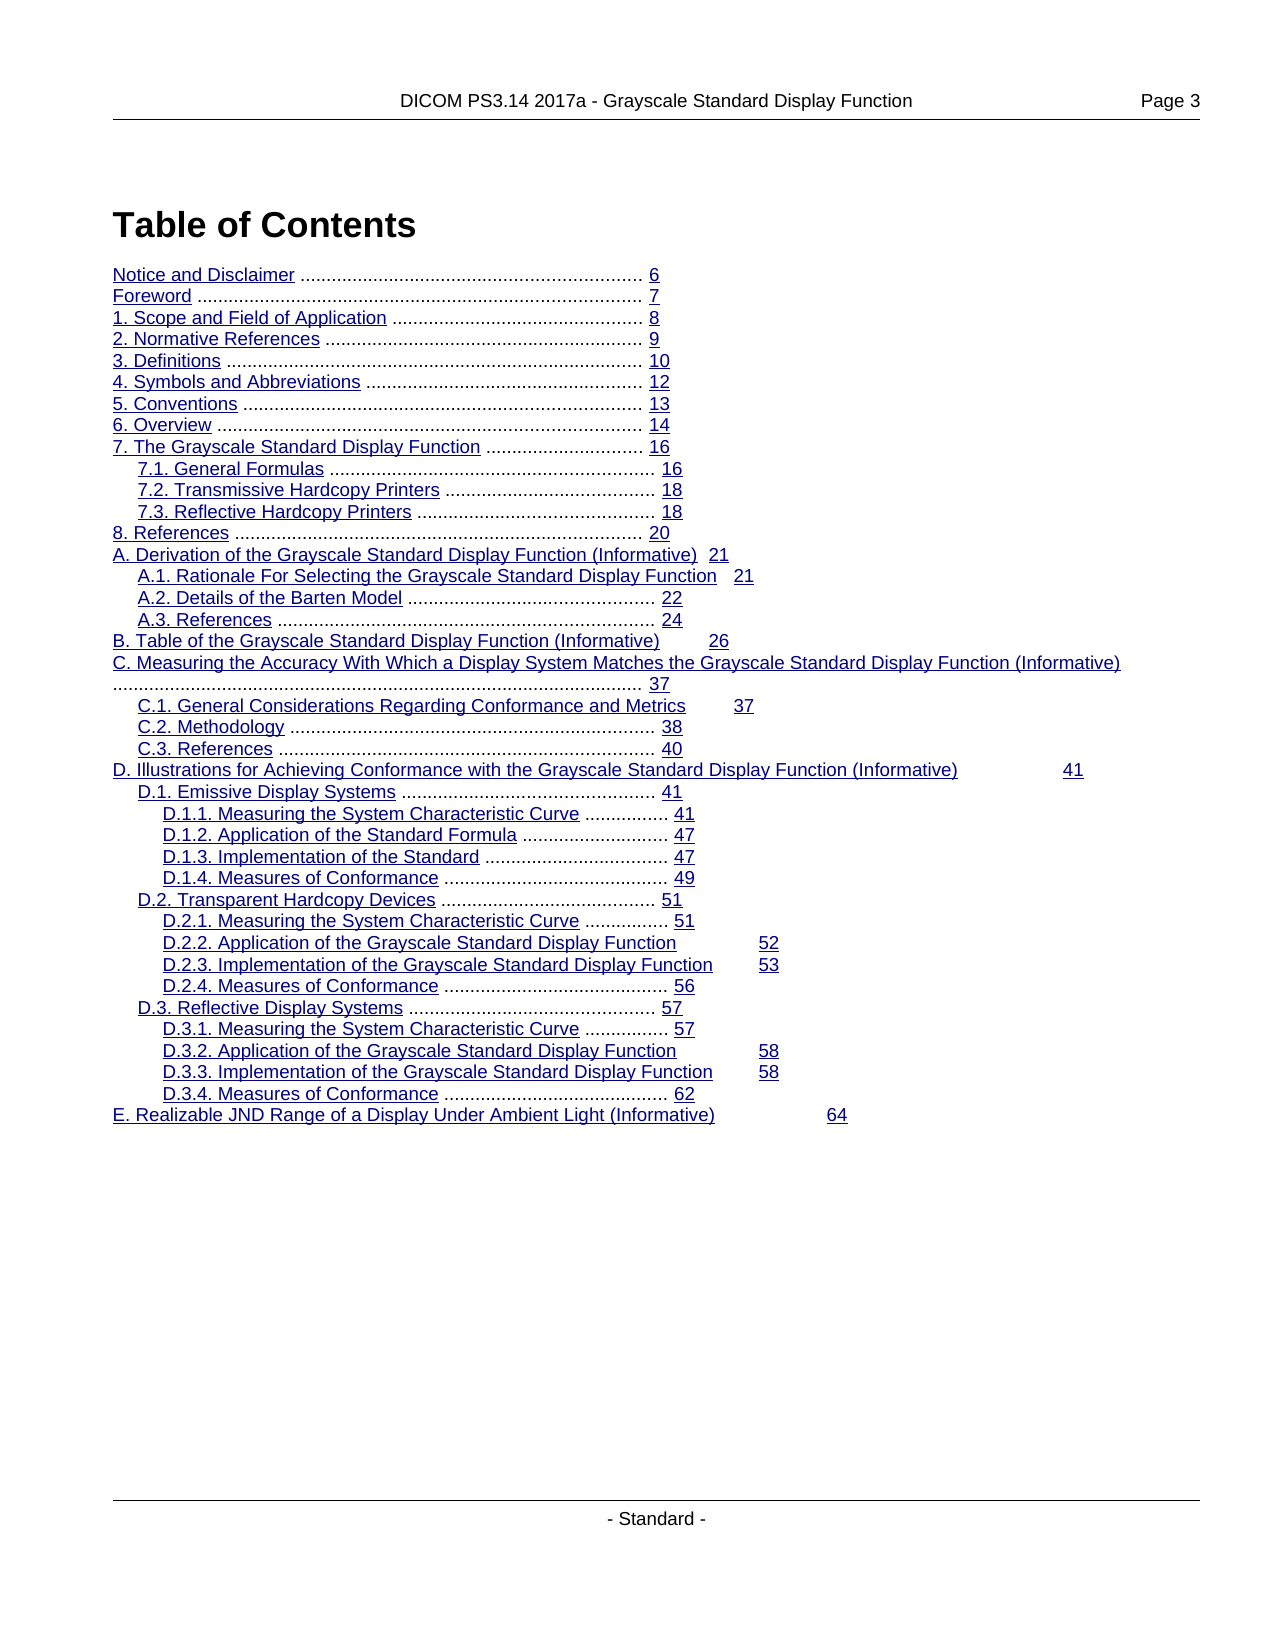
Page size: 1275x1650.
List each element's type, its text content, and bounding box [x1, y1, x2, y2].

text Foreword 0 [112, 285, 1175, 306]
text D.2.1. Measuring the System Characteristic Curve 0 [162, 910, 1175, 932]
text 6. Overview 0 [112, 414, 1175, 436]
text D.2.3. Implementation of the Grayscale Standard Display Function 0 [162, 953, 1175, 975]
text C.3. References 0 [137, 738, 1175, 759]
text D.1.2. Application of the Standard Formula 0 [162, 824, 1175, 846]
text D.1.3. Implementation of the Standard 0 [162, 846, 1175, 867]
text B. Table of the Grayscale Standard Display Function (Informative) 0 [112, 630, 1175, 651]
text D.2. Transparent Hardcopy Devices 0 [137, 889, 1175, 910]
text C.2. Methodology 0 [137, 716, 1175, 738]
text D. Illustrations for Achieving Conformance with the Grayscale Standard Display Function (Informative) 0 [112, 759, 1175, 781]
text 7. The Grayscale Standard Display Function 0 [112, 436, 1175, 457]
text C.1. General Considerations Regarding Conformance and Metrics 0 [137, 694, 1175, 716]
text A.3. References 0 [137, 608, 1175, 630]
text 7.1. General Formulas 0 [137, 457, 1175, 479]
text 3. Definitions 0 [112, 349, 1175, 371]
text D.3.1. Measuring the System Characteristic Curve 0 [162, 1018, 1175, 1039]
text D.3.2. Application of the Grayscale Standard Display Function 0 [162, 1039, 1175, 1061]
text D.1. Emissive Display Systems 0 [137, 781, 1175, 802]
text 7.2. Transmissive Hardcopy Printers 0 [137, 479, 1175, 501]
text D.3. Reflective Display Systems 0 [137, 996, 1175, 1018]
text D.1.4. Measures of Conformance 0 [162, 867, 1175, 889]
text 7.3. Reflective Hardcopy Printers 0 [137, 501, 1175, 522]
text A.1. Rationale For Selecting the Grayscale Standard Display Function 0 [137, 565, 1175, 587]
text E. Realizable JND Range of a Display Under Ambient Light (Informative) 0 [112, 1104, 1175, 1126]
text A. Derivation of the Grayscale Standard Display Function (Informative) 0 [112, 544, 1175, 565]
text 1. Scope and Field of Application 0 [112, 306, 1175, 328]
text D.3.4. Measures of Conformance 0 [162, 1083, 1175, 1104]
text C. Measuring the Accuracy With Which a Display System Matches the Grayscale Standard Display Function (Informative) 0 [112, 651, 1175, 694]
text D.2.2. Application of the Grayscale Standard Display Function 0 [162, 932, 1175, 953]
text Table of Contents [112, 204, 1200, 245]
text 5. Conventions 0 [112, 393, 1175, 414]
text 2. Normative References 0 [112, 328, 1175, 349]
text 4. Symbols and Abbreviations 0 [112, 371, 1175, 393]
text Notice and Disclaimer 0 [112, 263, 1175, 285]
text D.2.4. Measures of Conformance 0 [162, 975, 1175, 996]
text D.3.3. Implementation of the Grayscale Standard Display Function 0 [162, 1061, 1175, 1083]
text A.2. Details of the Barten Model 0 [137, 587, 1175, 608]
text D.1.1. Measuring the System Characteristic Curve 0 [162, 802, 1175, 824]
text 8. References 0 [112, 522, 1175, 544]
